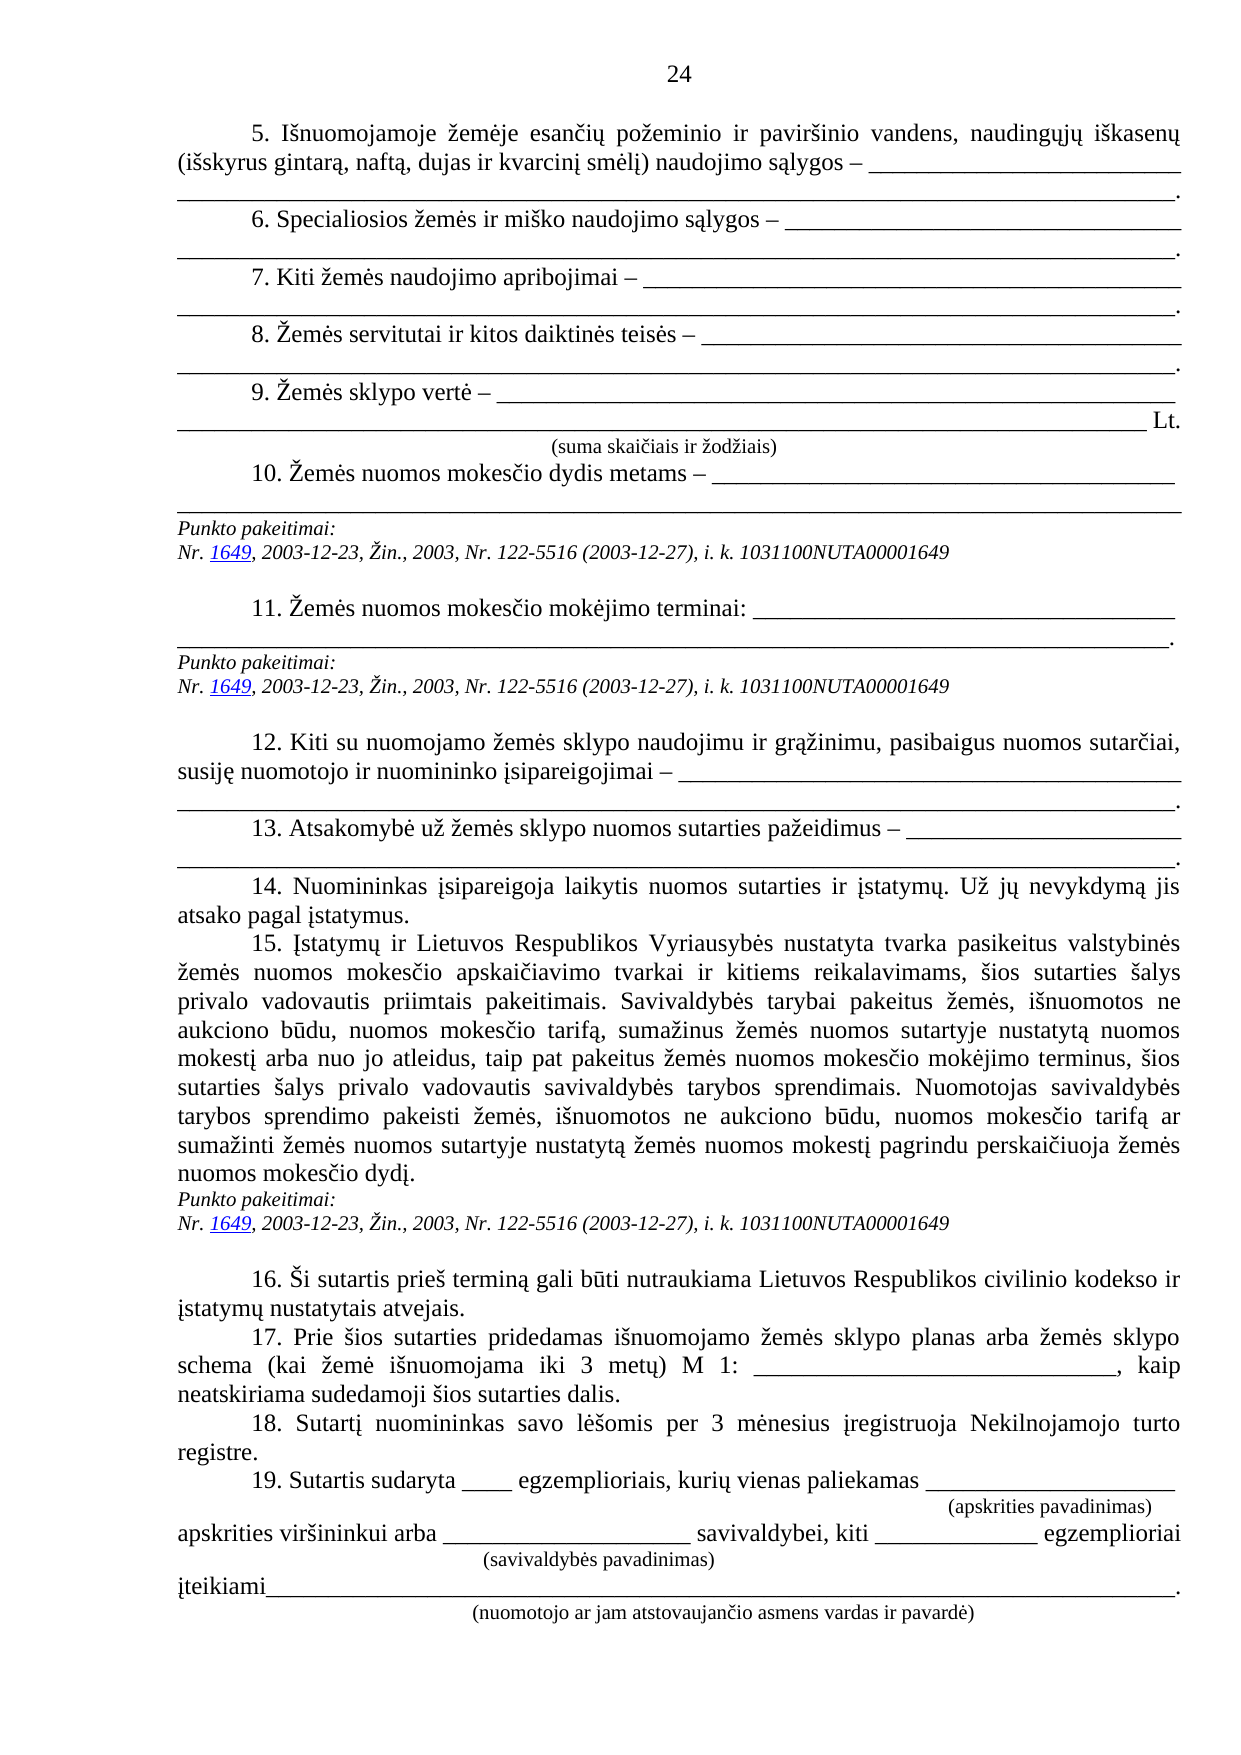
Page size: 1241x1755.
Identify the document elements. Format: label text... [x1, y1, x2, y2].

text apskrities viršininkui arba savivaldybei, kiti _____________ egzemplioriai [177, 1518, 1181, 1547]
text . [177, 785, 1181, 813]
text Nr. 1649, 2003-12-23, Žin., 2003, Nr. 122-5516 (2003-12-27), i. k. 1031100NUTA00001649 [177, 674, 1181, 698]
text 7. Kiti žemės naudojimo apribojimai – [177, 262, 1181, 291]
text 9. Žemės sklypo vertė – [177, 377, 1181, 406]
text 8. Žemės servitutai ir kitos daiktinės teisės – [177, 319, 1181, 348]
text . [177, 622, 1181, 650]
text 10. Žemės nuomos mokesčio dydis metams – [177, 458, 1181, 487]
text . [177, 176, 1181, 204]
text Punkto pakeitimai: [177, 650, 1181, 674]
text 5. Išnuomojamoje žemėje esančių požeminio ir paviršinio vandens, naudingųjų iškasenų (išskyrus gintarą, naftą, dujas ir kvarcinį smėlį) naudojimo sąlygos – [177, 118, 1181, 176]
text 14. Nuomininkas įsipareigoja laikytis nuomos sutarties ir įstatymų. Už jų nevykdymą jis atsako pagal įstatymus. [177, 871, 1181, 928]
text (suma skaičiais ir žodžiais) [177, 434, 1181, 458]
text 11. Žemės nuomos mokesčio mokėjimo terminai: [177, 593, 1181, 622]
text 6. Specialiosios žemės ir miško naudojimo sąlygos – [177, 204, 1181, 233]
text Nr. 1649, 2003-12-23, Žin., 2003, Nr. 122-5516 (2003-12-27), i. k. 1031100NUTA00001649 [177, 540, 1181, 564]
text Punkto pakeitimai: [177, 1187, 1181, 1211]
text . [177, 348, 1181, 377]
text 19. Sutartis sudaryta ____ egzemplioriais, kurių vienas paliekamas [177, 1465, 1181, 1494]
text 13. Atsakomybė už žemės sklypo nuomos sutarties pažeidimus – [177, 813, 1181, 842]
text 15. Įstatymų ir Lietuvos Respublikos Vyriausybės nustatyta tvarka pasikeitus valstybinės žemės nuomos mokesčio apskaičiavimo tvarkai ir kitiems reikalavimams, šios sutarties šalys privalo vadovautis priimtais pakeitimais. Savivaldybės tarybai pakeitus žemės, išnuomotos ne aukciono būdu, nuomos mokesčio tarifą, sumažinus žemės nuomos sutartyje nustatytą nuomos mokestį arba nuo jo atleidus, taip pat pakeitus žemės nuomos mokesčio mokėjimo terminus, šios sutarties šalys privalo vadovautis savivaldybės tarybos sprendimais. Nuomotojas savivaldybės tarybos sprendimo pakeisti žemės, išnuomotos ne aukciono būdu, nuomos mokesčio tarifą ar sumažinti žemės nuomos sutartyje nustatytą žemės nuomos mokestį pagrindu perskaičiuoja žemės nuomos mokesčio dydį. [177, 928, 1181, 1187]
text Nr. 1649, 2003-12-23, Žin., 2003, Nr. 122-5516 (2003-12-27), i. k. 1031100NUTA00001649 [177, 1211, 1181, 1235]
text 17. Prie šios sutarties pridedamas išnuomojamo žemės sklypo planas arba žemės sklypo schema (kai žemė išnuomojama iki 3 metų) M 1: _____________________________, kaip neatskiriama sudedamoji šios sutarties dalis. [177, 1322, 1181, 1408]
text įteikiami . [177, 1571, 1181, 1600]
text . [177, 291, 1181, 319]
text (apskrities pavadinimas) [177, 1494, 1181, 1518]
text Lt. [177, 406, 1181, 434]
text 18. Sutartį nuomininkas savo lėšomis per 3 mėnesius įregistruoja Nekilnojamojo turto registre. [177, 1408, 1181, 1465]
text 12. Kiti su nuomojamo žemės sklypo naudojimu ir grąžinimu, pasibaigus nuomos sutarčiai, susiję nuomotojo ir nuomininko įsipareigojimai – [177, 727, 1181, 785]
text (savivaldybės pavadinimas) [177, 1547, 1181, 1571]
text 16. Ši sutartis prieš terminą gali būti nutraukiama Lietuvos Respublikos civilinio kodekso ir įstatymų nustatytais atvejais. [177, 1264, 1181, 1322]
text . [177, 842, 1181, 871]
text . [177, 233, 1181, 262]
text Punkto pakeitimai: [177, 516, 1181, 540]
text (nuomotojo ar jam atstovaujančio asmens vardas ir pavardė) [177, 1600, 1181, 1624]
